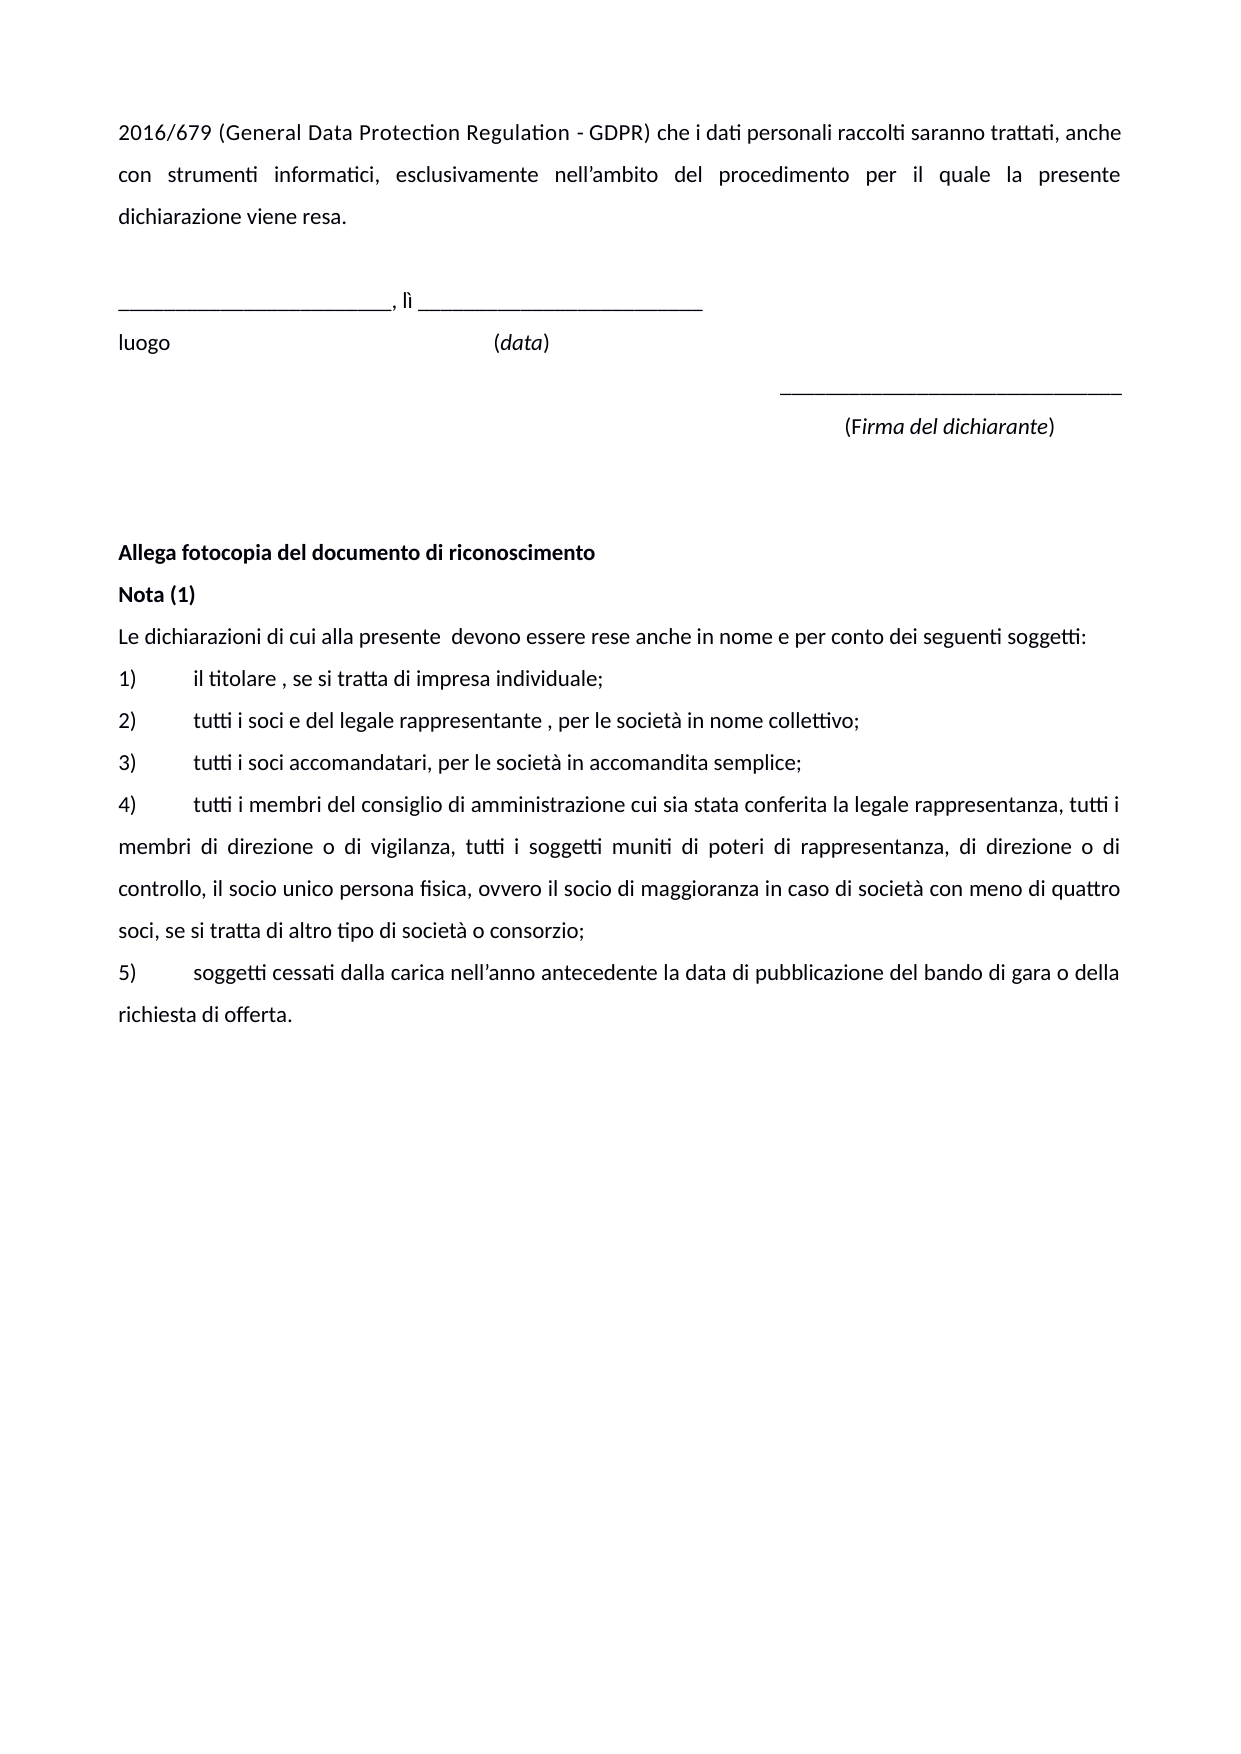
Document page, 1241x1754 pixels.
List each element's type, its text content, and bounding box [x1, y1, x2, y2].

list tutti i soci accomandatari, per le società in accomandita semplice; [118, 748, 1122, 776]
list tutti i membri del consiglio di amministrazione cui sia stata conferita la legale rappresentanza, tutti i membri di direzione o di vigilanza, tutti i soggetti muniti di poteri di rappresentanza, di direzione o di controllo, il socio unico persona fisica, ovvero il socio di maggioranza in caso di società con meno di quattro soci, se si tratta di altro tipo di società o consorzio; [118, 790, 1122, 944]
text 2016/679 (General Data Protection Regulation - GDPR) che i dati personali raccolti saranno trattati, anche con strumenti informatici, esclusivamente nell’ambito del procedimento per il quale la presente dichiarazione viene resa. [118, 118, 1122, 230]
list tutti i soci e del legale rappresentante , per le società in nome collettivo; [118, 706, 1122, 734]
text Allega fotocopia del documento di riconoscimento [118, 538, 1122, 566]
text Nota (1) [118, 580, 1122, 608]
list soggetti cessati dalla carica nell’anno antecedente la data di pubblicazione del bando di gara o della richiesta di offerta. [118, 958, 1122, 1028]
text ________________________, lì _________________________ [118, 286, 1122, 314]
text (Firma del dichiarante) [118, 412, 1122, 440]
text ______________________________ [118, 370, 1122, 398]
list il titolare , se si tratta di impresa individuale; [118, 664, 1122, 692]
text luogo (data) [118, 328, 1122, 356]
text Le dichiarazioni di cui alla presente devono essere rese anche in nome e per conto dei seguenti soggetti: [118, 622, 1122, 650]
